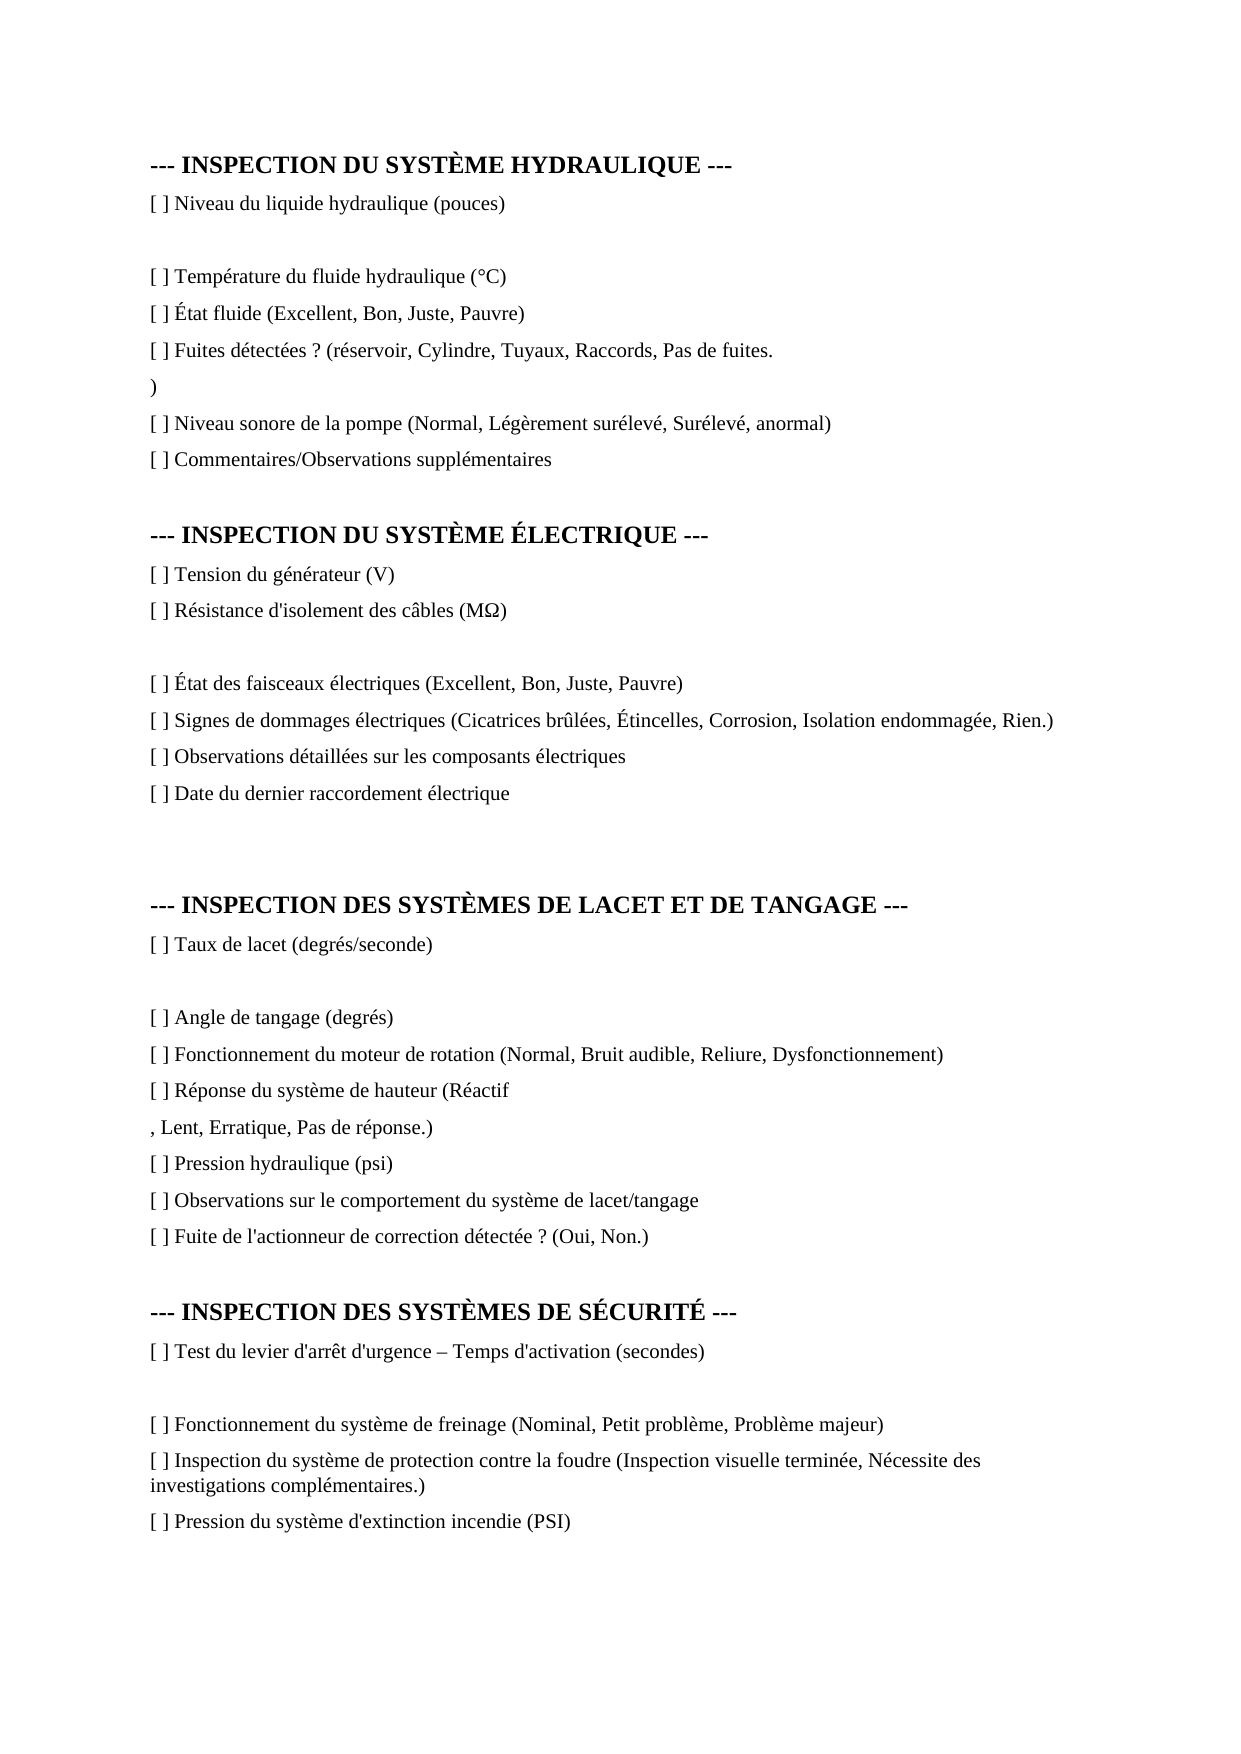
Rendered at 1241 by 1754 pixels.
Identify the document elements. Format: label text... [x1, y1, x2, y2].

text [ ] État fluide (Excellent, Bon, Juste, Pauvre) [150, 301, 1090, 325]
text [ ] Pression hydraulique (psi) [150, 1151, 1090, 1175]
text [ ] Commentaires/Observations supplémentaires [150, 447, 1090, 471]
text [ ] Pression du système d'extinction incendie (PSI) [150, 1509, 1090, 1533]
text [ ] Température du fluide hydraulique (°C) [150, 264, 1090, 288]
text --- INSPECTION DES SYSTÈMES DE SÉCURITÉ --- [150, 1297, 1090, 1326]
text [ ] Fuites détectées ? (réservoir, Cylindre, Tuyaux, Raccords, Pas de fuites. [150, 337, 1090, 362]
text [ ] Fonctionnement du moteur de rotation (Normal, Bruit audible, Reliure, Dysfonctionnement) [150, 1042, 1090, 1066]
text --- INSPECTION DU SYSTÈME HYDRAULIQUE --- [150, 150, 1090, 179]
text [ ] Résistance d'isolement des câbles (MΩ) [150, 598, 1090, 622]
text ) [150, 374, 1090, 398]
text [ ] Signes de dommages électriques (Cicatrices brûlées, Étincelles, Corrosion, Isolation endommagée, Rien.) [150, 708, 1090, 732]
text [ ] Observations sur le comportement du système de lacet/tangage [150, 1188, 1090, 1212]
text [ ] Test du levier d'arrêt d'urgence – Temps d'activation (secondes) [150, 1339, 1090, 1363]
text [ ] Fonctionnement du système de freinage (Nominal, Petit problème, Problème majeur) [150, 1412, 1090, 1436]
text [ ] Observations détaillées sur les composants électriques [150, 744, 1090, 768]
text [ ] Tension du générateur (V) [150, 562, 1090, 586]
text [ ] Niveau sonore de la pompe (Normal, Légèrement surélevé, Surélevé, anormal) [150, 411, 1090, 435]
text [ ] Réponse du système de hauteur (Réactif [150, 1078, 1090, 1102]
text [ ] Date du dernier raccordement électrique [150, 781, 1090, 805]
text --- INSPECTION DU SYSTÈME ÉLECTRIQUE --- [150, 520, 1090, 549]
text [ ] Angle de tangage (degrés) [150, 1005, 1090, 1029]
text [ ] Taux de lacet (degrés/seconde) [150, 932, 1090, 956]
text [ ] Niveau du liquide hydraulique (pouces) [150, 191, 1090, 215]
text [ ] État des faisceaux électriques (Excellent, Bon, Juste, Pauvre) [150, 671, 1090, 695]
text [ ] Fuite de l'actionneur de correction détectée ? (Oui, Non.) [150, 1224, 1090, 1248]
text --- INSPECTION DES SYSTÈMES DE LACET ET DE TANGAGE --- [150, 891, 1090, 919]
text [ ] Inspection du système de protection contre la foudre (Inspection visuelle terminée, Nécessite des investigations complémentaires.) [150, 1448, 1090, 1497]
text , Lent, Erratique, Pas de réponse.) [150, 1115, 1090, 1139]
